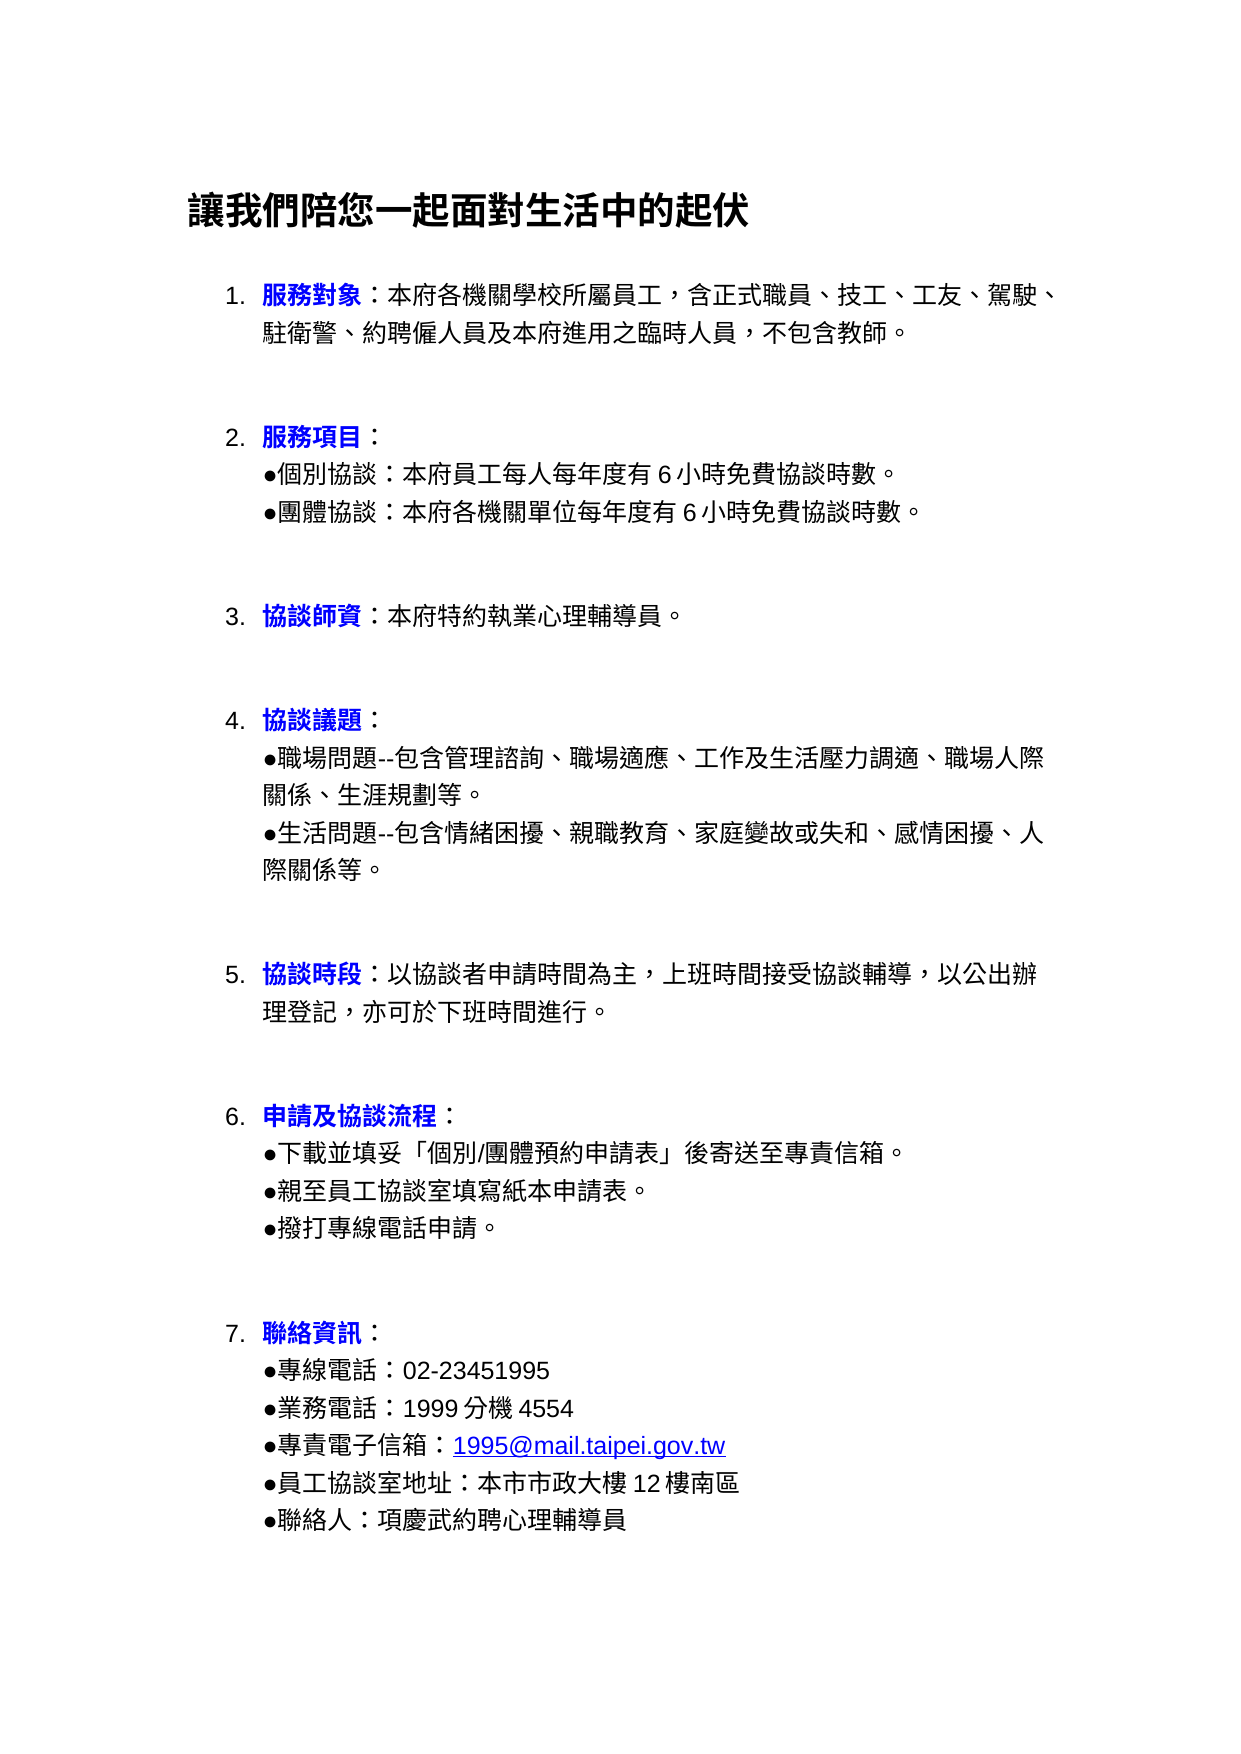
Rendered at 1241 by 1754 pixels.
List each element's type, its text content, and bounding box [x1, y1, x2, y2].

list 服務項目： ●個別協談：本府員工每人每年度有6小時免費協談時數。 ●團體協談：本府各機關單位每年度有6小時免費協談時數。 [225, 410, 1053, 560]
list 協談師資：本府特約執業心理輔導員。 [225, 589, 1053, 664]
list 服務對象：本府各機關學校所屬員工，含正式職員、技工、工友、駕駛、駐衛警、約聘僱人員及本府進用之臨時人員，不包含教師。 [225, 269, 1053, 381]
list 申請及協談流程： ●下載並填妥「個別/團體預約申請表」後寄送至專責信箱。 ●親至員工協談室填寫紙本申請表。 ●撥打專線電話申請。 [225, 1089, 1053, 1277]
list 協談議題： ●職場問題--包含管理諮詢、職場適應、工作及生活壓力調適、職場人際關係、生涯規劃等。 ●生活問題--包含情緒困擾、親職教育、家庭變故或失和、感情困擾、人際關係等。 [225, 694, 1053, 919]
list 協談時段：以協談者申請時間為主，上班時間接受協談輔導，以公出辦理登記，亦可於下班時間進行。 [225, 948, 1053, 1060]
text 讓我們陪您一起面對生活中的起伏 [187, 164, 1053, 239]
list 聯絡資訊： ●專線電話：02-23451995 ●業務電話：1999分機4554 ●專責電子信箱：1995@mail.taipei.gov.tw ●員工協談室地址：本市市政大樓12樓南區 ●聯絡人：項慶武約聘心理輔導員 [225, 1306, 1053, 1531]
